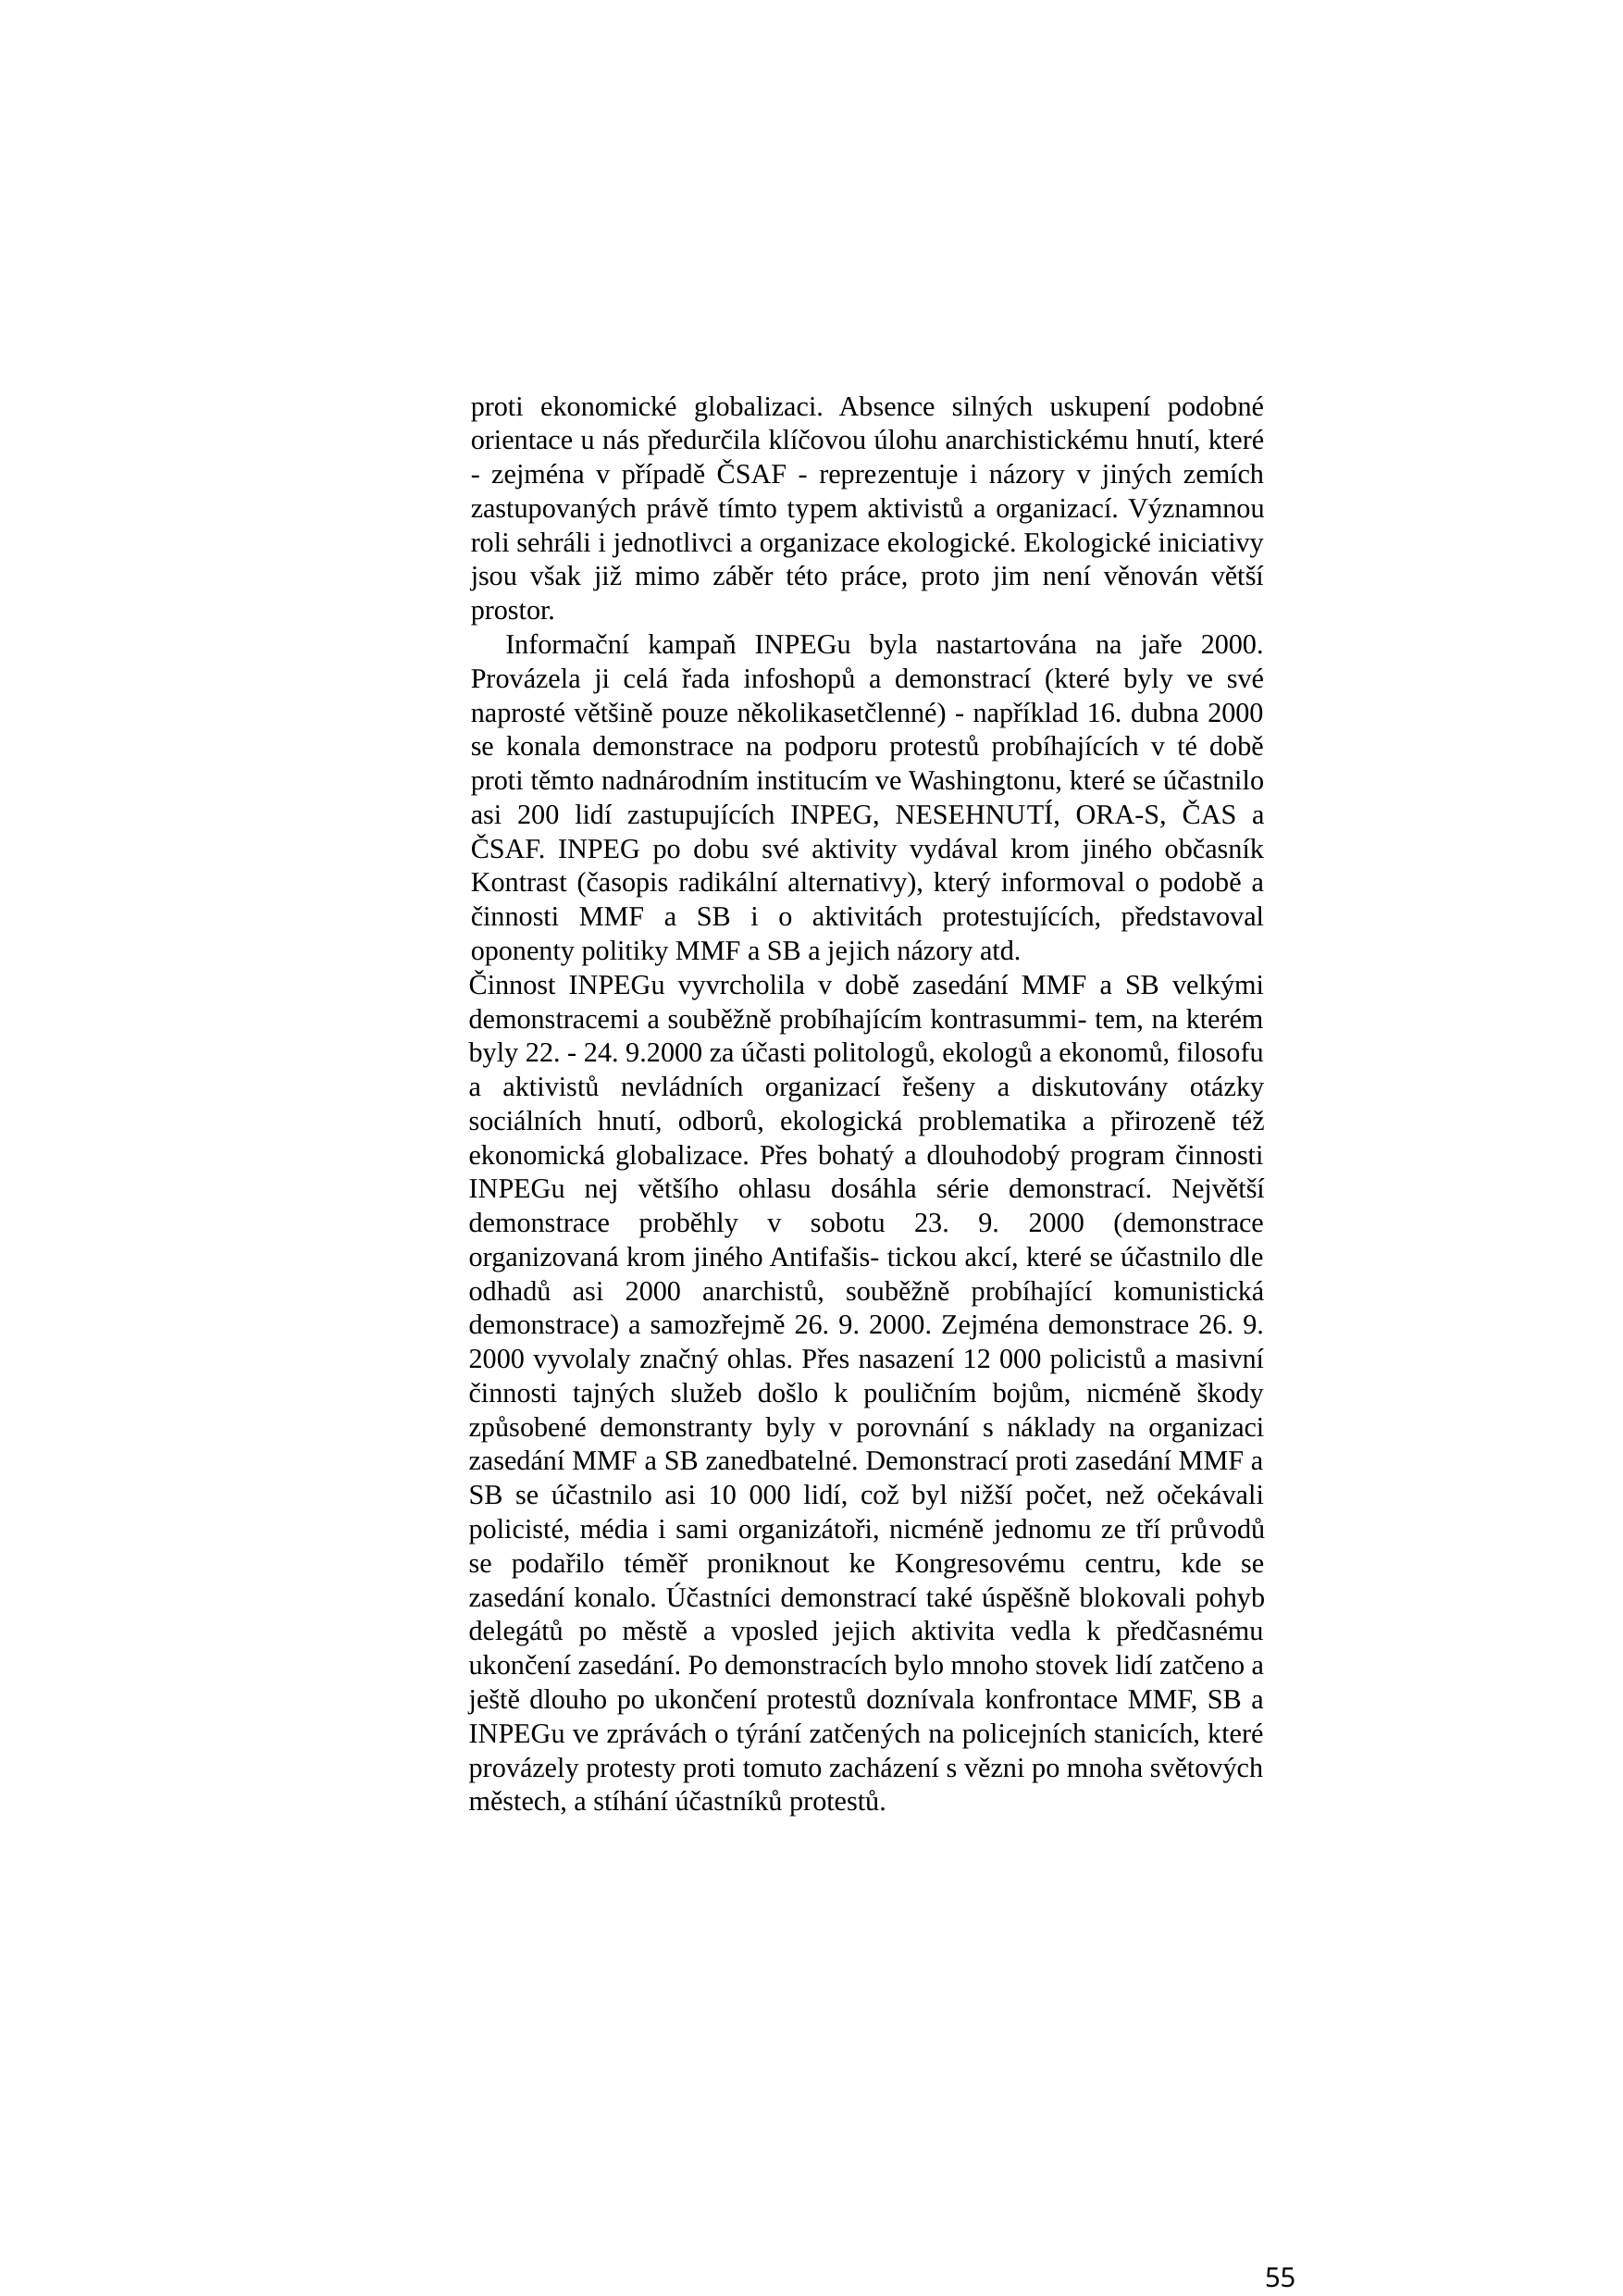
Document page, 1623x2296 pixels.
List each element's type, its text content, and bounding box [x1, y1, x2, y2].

text Informační kampaň INPEGu byla nastartována na jaře 2000. Provázela ji celá řada infoshopů a demonstrací (které byly ve své naprosté většině pouze několikasetčlenné) - například 16. dubna 2000 se konala demonstrace na podporu protestů probíhajících v té době proti těmto nadnárodním institucím ve Washingtonu, které se účastnilo asi 200 lidí zastupujících INPEG, NESEHNU­TÍ, ORA-S, ČAS a ČSAF. INPEG po dobu své aktivity vydával krom jiného občasník Kontrast (časopis radikální alternativy), který informoval o podobě a činnosti MMF a SB i o aktivitách protestujících, představoval oponenty politiky MMF a SB a je­jich názory atd. [470, 627, 1265, 967]
text Činnost INPEGu vyvrcholila v době zasedání MMF a SB velkými demonstracemi a souběžně probíhajícím kontrasummi- tem, na kterém byly 22. - 24. 9.2000 za účasti politologů, ekologů a ekonomů, filosofu a aktivistů nevládních organizací řešeny a diskutovány otázky sociálních hnutí, odborů, ekologická pro­blematika a přirozeně též ekonomická globalizace. Přes bohatý a dlouhodobý program činnosti INPEGu nej většího ohlasu do­sáhla série demonstrací. Největší demonstrace proběhly v sobotu 23. 9. 2000 (demonstrace organizovaná krom jiného Antifašis- tickou akcí, které se účastnilo dle odhadů asi 2000 anarchistů, souběžně probíhající komunistická demonstrace) a samozřejmě 26. 9. 2000. Zejména demonstrace 26. 9. 2000 vyvolaly značný ohlas. Přes nasazení 12 000 policistů a masivní činnosti tajných služeb došlo k pouličním bojům, nicméně škody způsobené de­monstranty byly v porovnání s náklady na organizaci zasedání MMF a SB zanedbatelné. Demonstrací proti zasedání MMF a SB se účastnilo asi 10 000 lidí, což byl nižší počet, než očekávali policisté, média i sami organizátoři, nicméně jednomu ze tří prů­vodů se podařilo téměř proniknout ke Kongresovému centru, kde se zasedání konalo. Účastníci demonstrací také úspěšně blo­kovali pohyb delegátů po městě a vposled jejich aktivita vedla k předčasnému ukončení zasedání. Po demonstracích bylo mnoho stovek lidí zatčeno a ještě dlouho po ukončení protestů doznívala konfrontace MMF, SB a INPEGu ve zprávách o týrání zatčených na policejních stanicích, které provázely protesty proti tomuto zacházení s vězni po mnoha světových městech, a stíhání účast­níků protestů. [468, 967, 1265, 1818]
text proti ekonomické globalizaci. Absence silných uskupení podobné orientace u nás předurčila klíčovou úlohu anarchistickému hnutí, které - zejména v případě ČSAF - repre­zentuje i názory v jiných zemích zastupovaných právě tímto ty­pem aktivistů a organizací. Významnou roli sehráli i jednotlivci a organizace ekologické. Ekologické iniciativy jsou však již mimo záběr této práce, proto jim není věnován větší prostor. [470, 389, 1265, 627]
